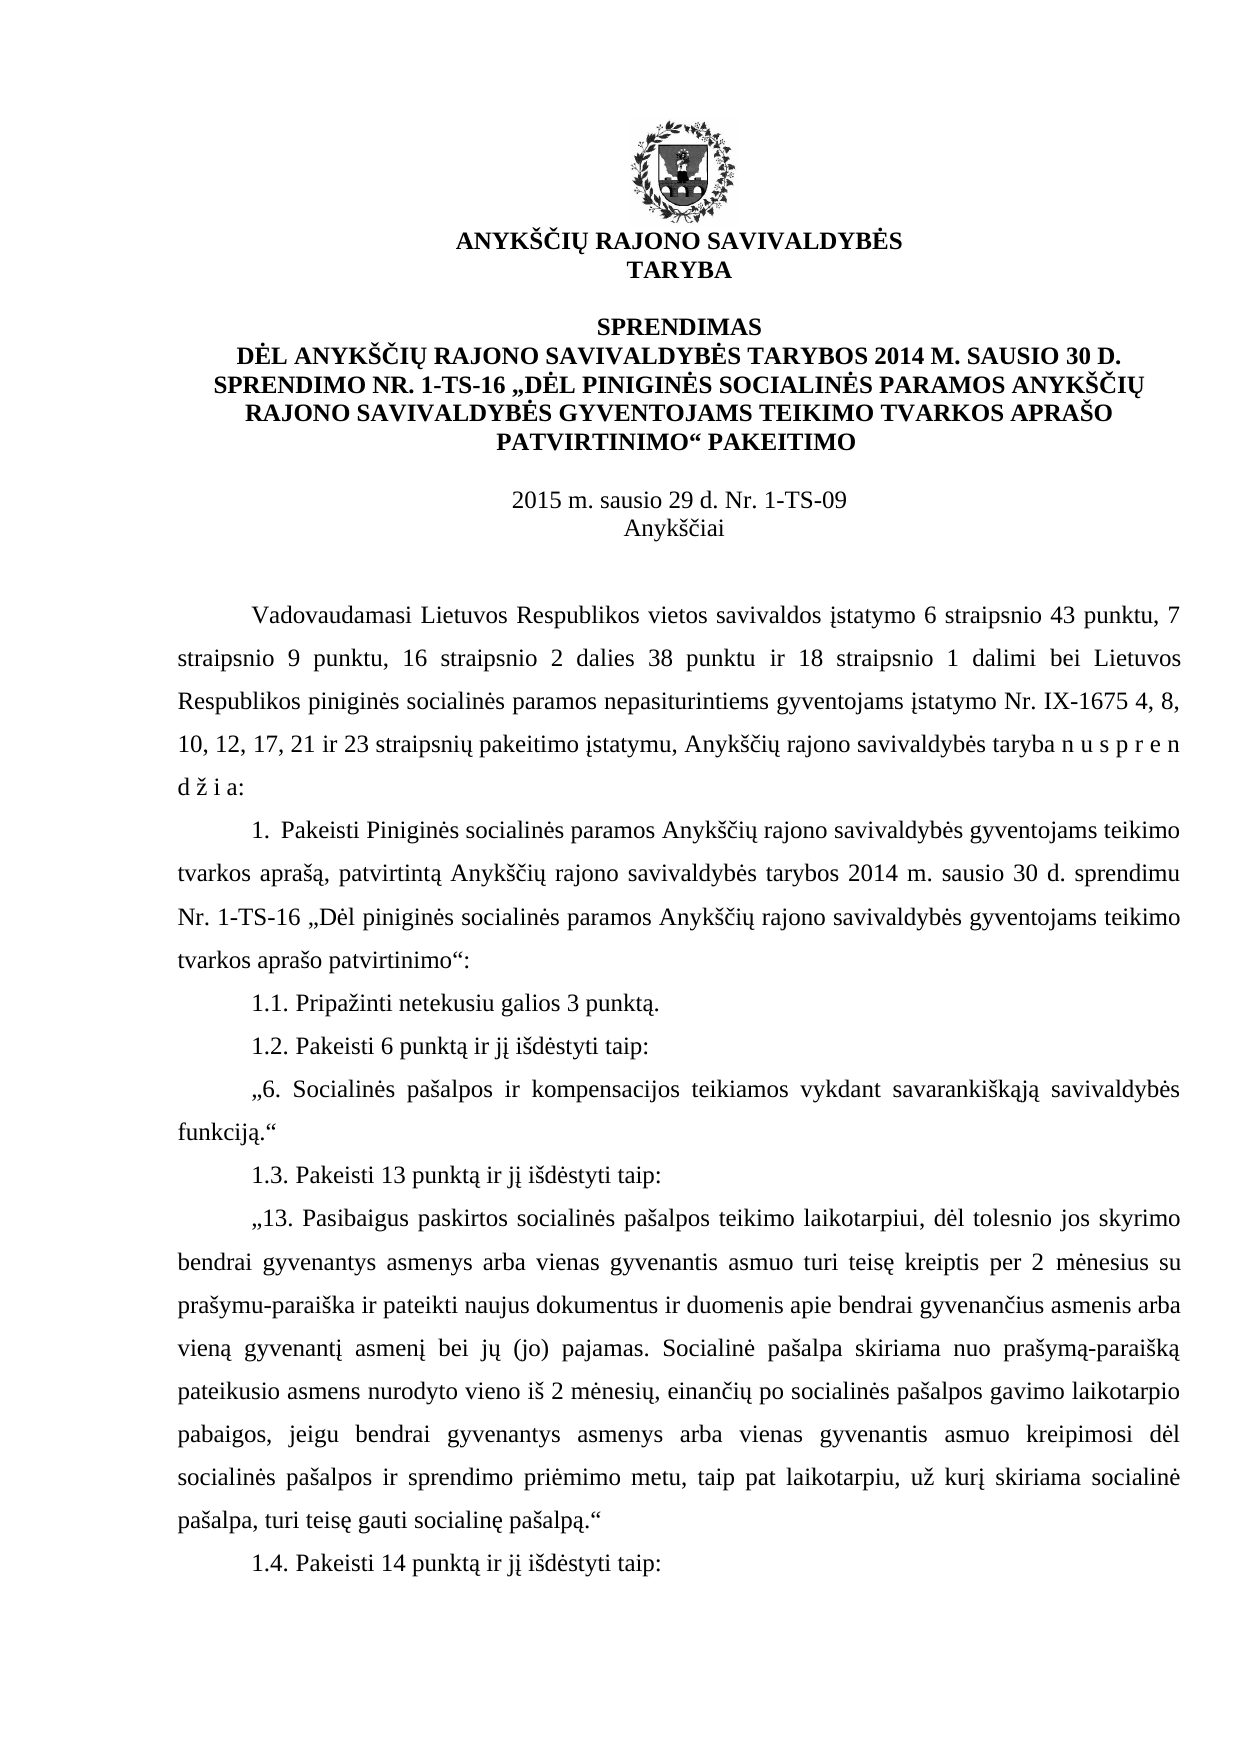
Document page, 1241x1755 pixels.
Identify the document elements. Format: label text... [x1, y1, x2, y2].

text DĖL ANYKŠČIŲ RAJONO SAVIVALDYBĖS TARYBOS 2014 M. SAUSIO 30 D. SPRENDIMO NR. 1-TS-16 „DĖl PINIGINĖS SOCIALINĖS PARAMOS ANYKŠČIŲ RAJONO SAVIVALDYBĖS GYVENTOJAMS TEIKIMO TVARKOS APRAŠO PATVIRTINIMO“ PAKEITIMO [177, 341, 1181, 456]
text SPRENDIMAS [177, 312, 1181, 341]
text „6. Socialinės pašalpos ir kompensacijos teikiamos vykdant savarankiškąją savivaldybės funkciją.“ [177, 1074, 1181, 1146]
text 1.1. Pripažinti netekusiu galios 3 punktą. [251, 988, 1181, 1017]
text TARYBA [177, 255, 1181, 283]
text 1.2. Pakeisti 6 punktą ir jį išdėstyti taip: [251, 1031, 1181, 1060]
text 1.4. Pakeisti 14 punktą ir jį išdėstyti taip: [177, 1548, 1181, 1577]
text 2015 m. sausio 29 d. Nr. 1-TS-09 [177, 485, 1181, 513]
text 1. Pakeisti Piniginės socialinės paramos Anykščių rajono savivaldybės gyventojams teikimo tvarkos aprašą, patvirtintą Anykščių rajono savivaldybės tarybos 2014 m. sausio 30 d. sprendimu Nr. 1-TS-16 „Dėl piniginės socialinės paramos Anykščių rajono savivaldybės gyventojams teikimo tvarkos aprašo patvirtinimo“: [177, 815, 1181, 973]
text 1.3. Pakeisti 13 punktą ir jį išdėstyti taip: [177, 1160, 1181, 1189]
text „13. Pasibaigus paskirtos socialinės pašalpos teikimo laikotarpiui, dėl tolesnio jos skyrimo bendrai gyvenantys asmenys arba vienas gyvenantis asmuo turi teisę kreiptis per 2 mėnesius su prašymu-paraiška ir pateikti naujus dokumentus ir duomenis apie bendrai gyvenančius asmenis arba vieną gyvenantį asmenį bei jų (jo) pajamas. Socialinė pašalpa skiriama nuo prašymą-paraišką pateikusio asmens nurodyto vieno iš 2 mėnesių, einančių po socialinės pašalpos gavimo laikotarpio pabaigos, jeigu bendrai gyvenantys asmenys arba vienas gyvenantis asmuo kreipimosi dėl socialinės pašalpos ir sprendimo priėmimo metu, taip pat laikotarpiu, už kurį skiriama socialinė pašalpa, turi teisę gauti socialinę pašalpą.“ [177, 1203, 1181, 1534]
text ANYKŠČIŲ RAJONO SAVIVALDYBĖS [177, 226, 1181, 255]
text Anykščiai [177, 513, 1171, 542]
text Vadovaudamasi Lietuvos Respublikos vietos savivaldos įstatymo 6 straipsnio 43 punktu, 7 straipsnio 9 punktu, 16 straipsnio 2 dalies 38 punktu ir 18 straipsnio 1 dalimi bei Lietuvos Respublikos piniginės socialinės paramos nepasiturintiems gyventojams įstatymo Nr. IX-1675 4, 8, 10, 12, 17, 21 ir 23 straipsnių pakeitimo įstatymu, Anykščių rajono savivaldybės taryba n u s p r e n d ž i a: [177, 600, 1181, 801]
